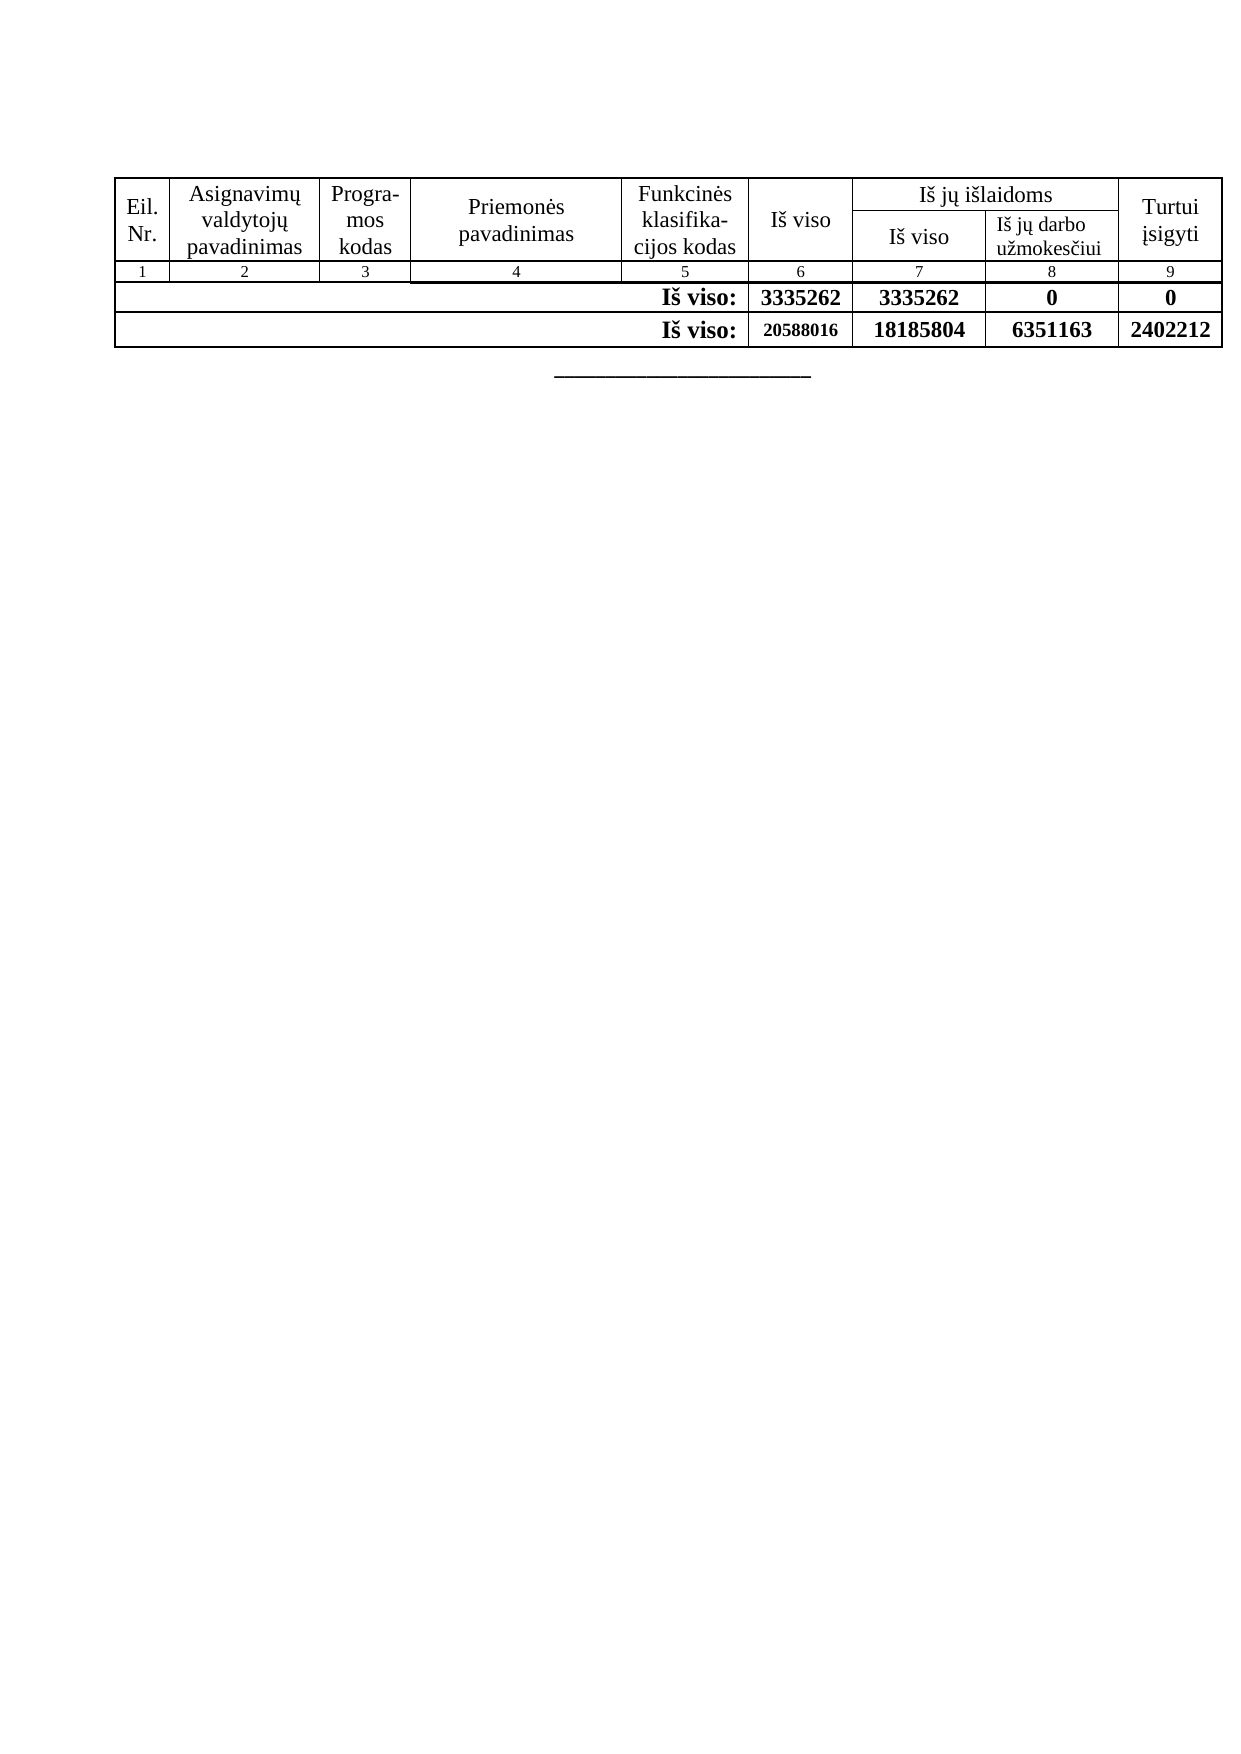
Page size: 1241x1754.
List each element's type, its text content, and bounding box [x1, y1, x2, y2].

table_cell Iš viso [853, 211, 985, 260]
table_cell 8 [986, 262, 1118, 281]
table_cell 3335262 [749, 284, 852, 311]
table_cell 0 [1119, 284, 1221, 311]
table_cell 20588016 [749, 313, 852, 346]
table_cell 4 [411, 262, 621, 281]
table_cell Iš viso: [116, 283, 748, 311]
table_cell 2 [170, 262, 319, 281]
table_cell 1 [116, 262, 169, 281]
table_cell 0 [986, 284, 1118, 311]
table_cell 3 [320, 262, 410, 281]
table_cell 5 [622, 262, 748, 281]
table_cell 18185804 [853, 313, 985, 346]
table_cell 9 [1119, 262, 1221, 281]
table_cell 2402212 [1119, 313, 1221, 346]
table_cell 7 [853, 262, 985, 281]
table_header Turtui įsigyti [1119, 179, 1221, 260]
table_header Progra-mos kodas [320, 179, 410, 260]
table_cell Iš viso: [116, 313, 748, 346]
table_header Priemonės pavadinimas [411, 179, 621, 260]
table_header Iš viso [749, 179, 852, 260]
table_cell 6 [749, 262, 852, 281]
table_header Iš jų išlaidoms [853, 179, 1118, 210]
table_header Asignavimų valdytojų pavadinimas [170, 179, 319, 260]
table_header Eil. Nr. [116, 179, 169, 260]
text _________________________ [177, 348, 1181, 382]
table_cell Iš jų darbo užmokesčiui [986, 211, 1118, 260]
table_cell 6351163 [986, 313, 1118, 346]
table_header Funkcinės klasifika-cijos kodas [622, 179, 748, 260]
table_cell 3335262 [853, 284, 985, 311]
